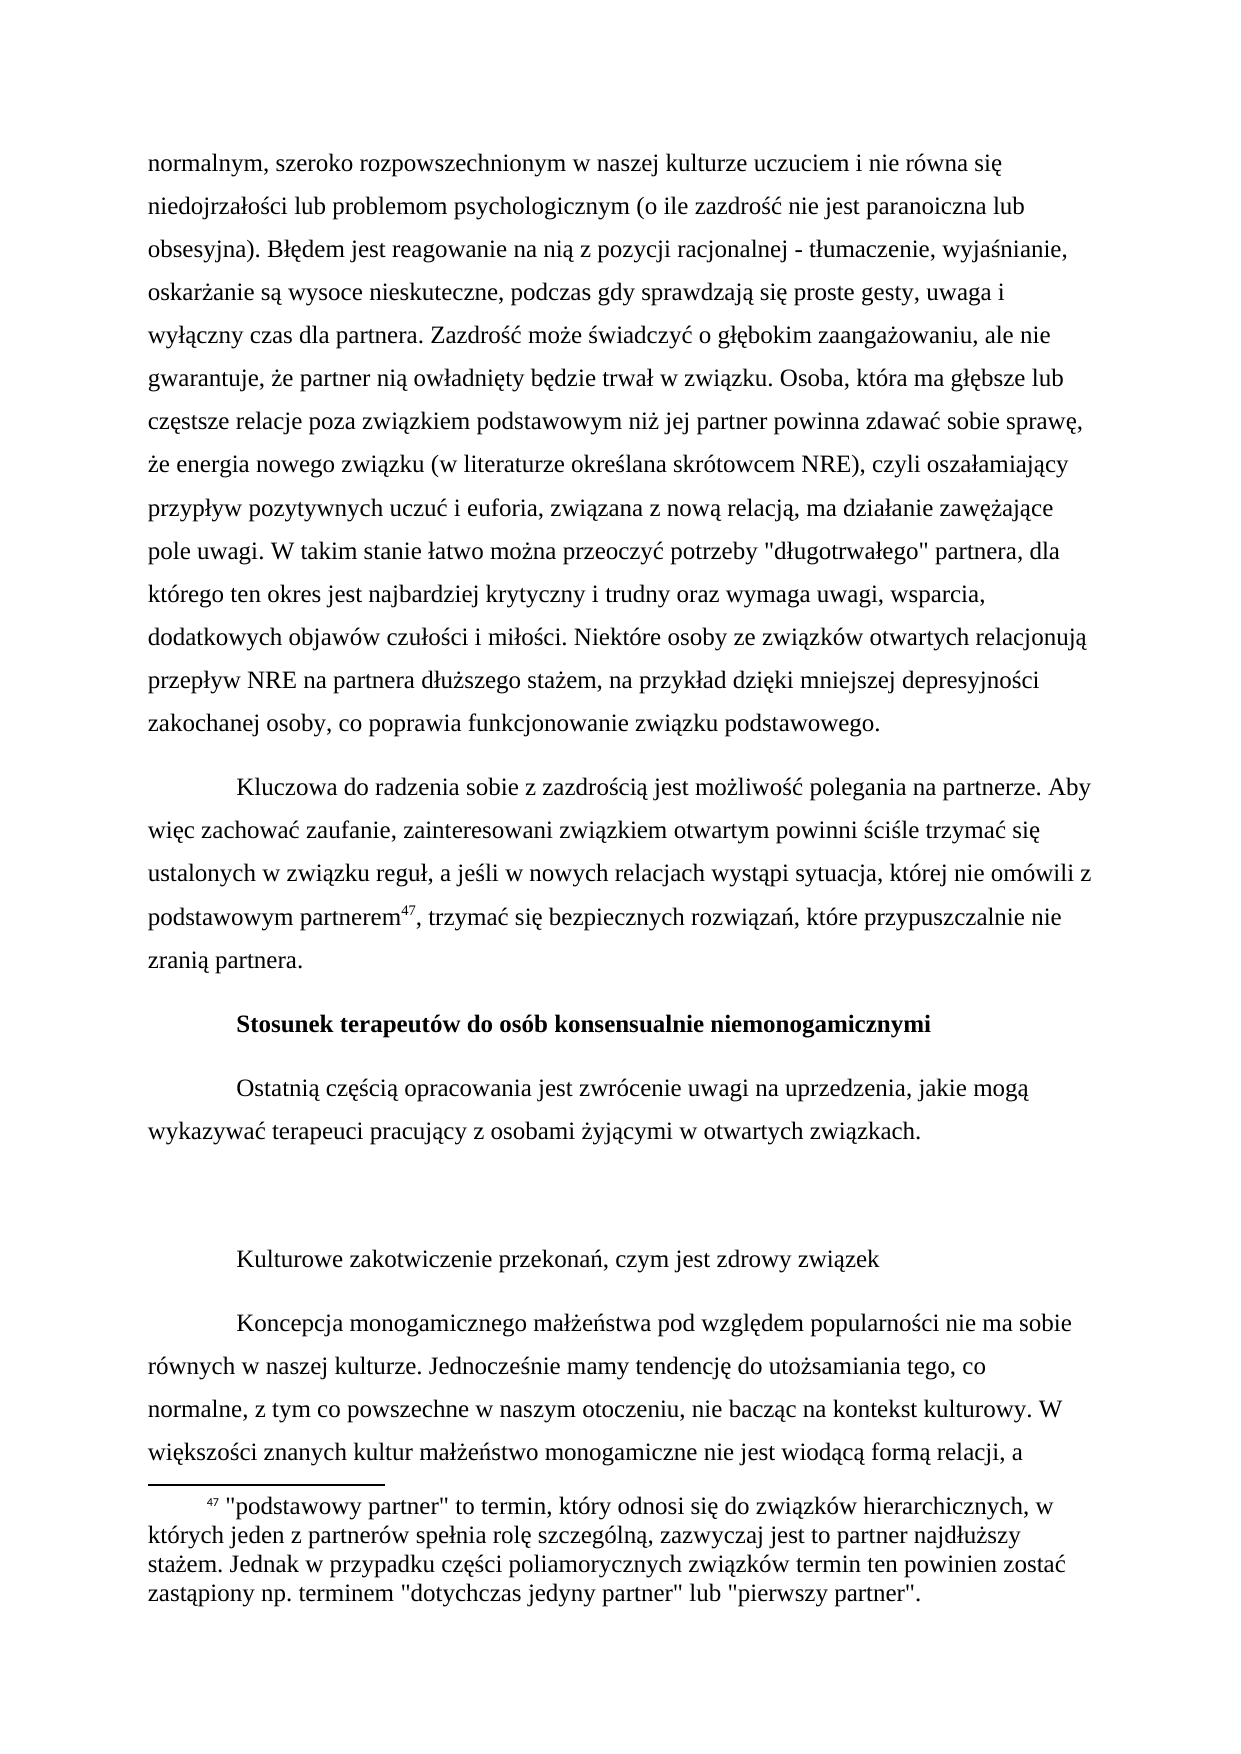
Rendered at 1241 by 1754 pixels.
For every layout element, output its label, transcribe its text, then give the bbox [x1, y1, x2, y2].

text normalnym, szeroko rozpowszechnionym w naszej kulturze uczuciem i nie równa się niedojrzałości lub problemom psychologicznym (o ile zazdrość nie jest paranoiczna lub obsesyjna). Błędem jest reagowanie na nią z pozycji racjonalnej - tłumaczenie, wyjaśnianie, oskarżanie są wysoce nieskuteczne, podczas gdy sprawdzają się proste gesty, uwaga i wyłączny czas dla partnera. Zazdrość może świadczyć o głębokim zaangażowaniu, ale nie gwarantuje, że partner nią owładnięty będzie trwał w związku. Osoba, która ma głębsze lub częstsze relacje poza związkiem podstawowym niż jej partner powinna zdawać sobie sprawę, że energia nowego związku (w literaturze określana skrótowcem NRE), czyli oszałamiający przypływ pozytywnych uczuć i euforia, związana z nową relacją, ma działanie zawężające pole uwagi. W takim stanie łatwo można przeoczyć potrzeby "długotrwałego" partnera, dla którego ten okres jest najbardziej krytyczny i trudny oraz wymaga uwagi, wsparcia, dodatkowych objawów czułości i miłości. Niektóre osoby ze związków otwartych relacjonują przepływ NRE na partnera dłuższego stażem, na przykład dzięki mniejszej depresyjności zakochanej osoby, co poprawia funkcjonowanie związku podstawowego. [148, 148, 1093, 737]
text "podstawowy partner" to termin, który odnosi się do związków hierarchicznych, w których jeden z partnerów spełnia rolę szczególną, zazwyczaj jest to partner najdłuższy stażem. Jednak w przypadku części poliamorycznych związków termin ten powinien zostać zastąpiony np. terminem "dotychczas jedyny partner" lub "pierwszy partner". [148, 1491, 1093, 1606]
text Kulturowe zakotwiczenie przekonań, czym jest zdrowy związek [148, 1244, 1093, 1272]
text Ostatnią częścią opracowania jest zwrócenie uwagi na uprzedzenia, jakie mogą wykazywać terapeuci pracujący z osobami żyjącymi w otwartych związkach. [148, 1073, 1093, 1144]
text Koncepcja monogamicznego małżeństwa pod względem popularności nie ma sobie równych w naszej kulturze. Jednocześnie mamy tendencję do utożsamiania tego, co normalne, z tym co powszechne w naszym otoczeniu, nie bacząc na kontekst kulturowy. W większości znanych kultur małżeństwo monogamiczne nie jest wiodącą formą relacji, a [148, 1308, 1093, 1466]
text Stosunek terapeutów do osób konsensualnie niemonogamicznymi [148, 1009, 1093, 1037]
text Kluczowa do radzenia sobie z zazdrością jest możliwość polegania na partnerze. Aby więc zachować zaufanie, zainteresowani związkiem otwartym powinni ściśle trzymać się ustalonych w związku reguł, a jeśli w nowych relacjach wystąpi sytuacja, której nie omówili z podstawowym partnerem, trzymać się bezpiecznych rozwiązań, które przypuszczalnie nie zranią partnera. [148, 772, 1093, 973]
